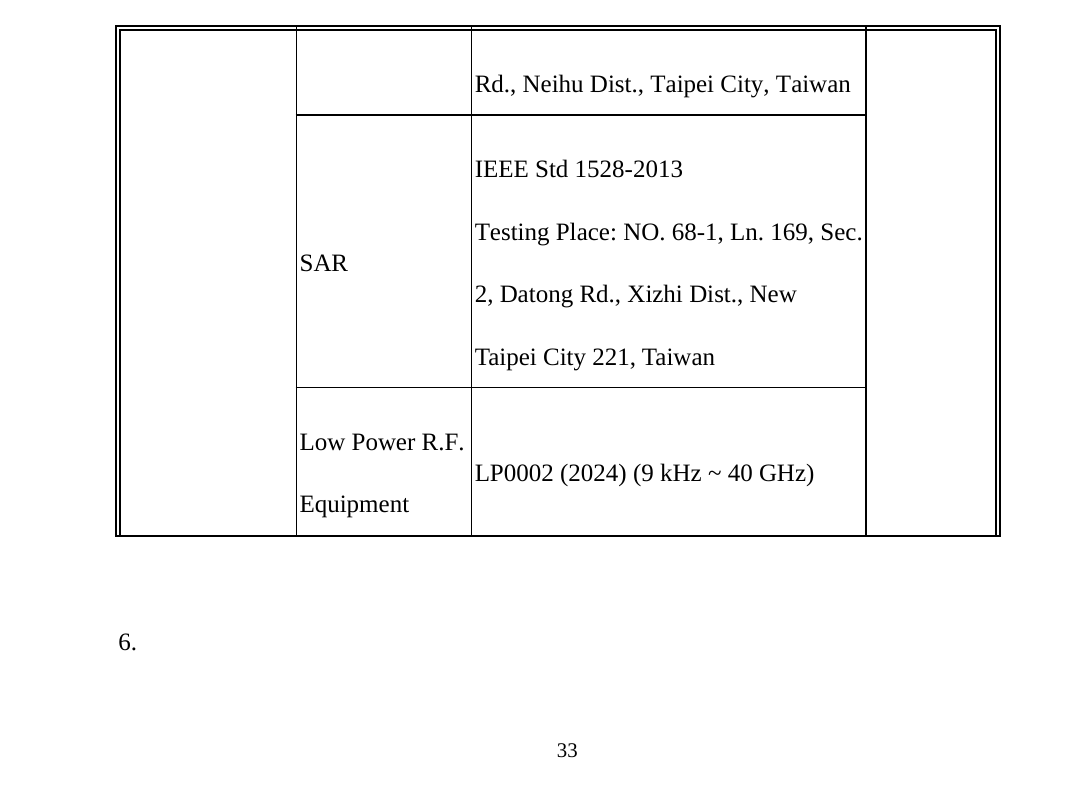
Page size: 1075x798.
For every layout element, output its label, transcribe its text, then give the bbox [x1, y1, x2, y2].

table_cell [121, 31, 296, 114]
table_cell [297, 31, 471, 114]
table_cell Low Power R.F. Equipment [297, 388, 471, 535]
table_cell LP0002 (2024) (9 kHz ~ 40 GHz) [472, 388, 865, 535]
table_cell Rd., Neihu Dist., Taipei City, Taiwan [472, 31, 865, 114]
table_cell SAR [297, 116, 471, 387]
table_cell [867, 31, 995, 114]
text 6. [118, 599, 1016, 662]
table_cell [121, 114, 296, 535]
table_cell [867, 114, 995, 535]
table_cell IEEE Std 1528-2013 Testing Place: NO. 68-1, Ln. 169, Sec. 2, Datong Rd., Xizhi Dist., New Taipei City 221, Taiwan [472, 116, 865, 387]
